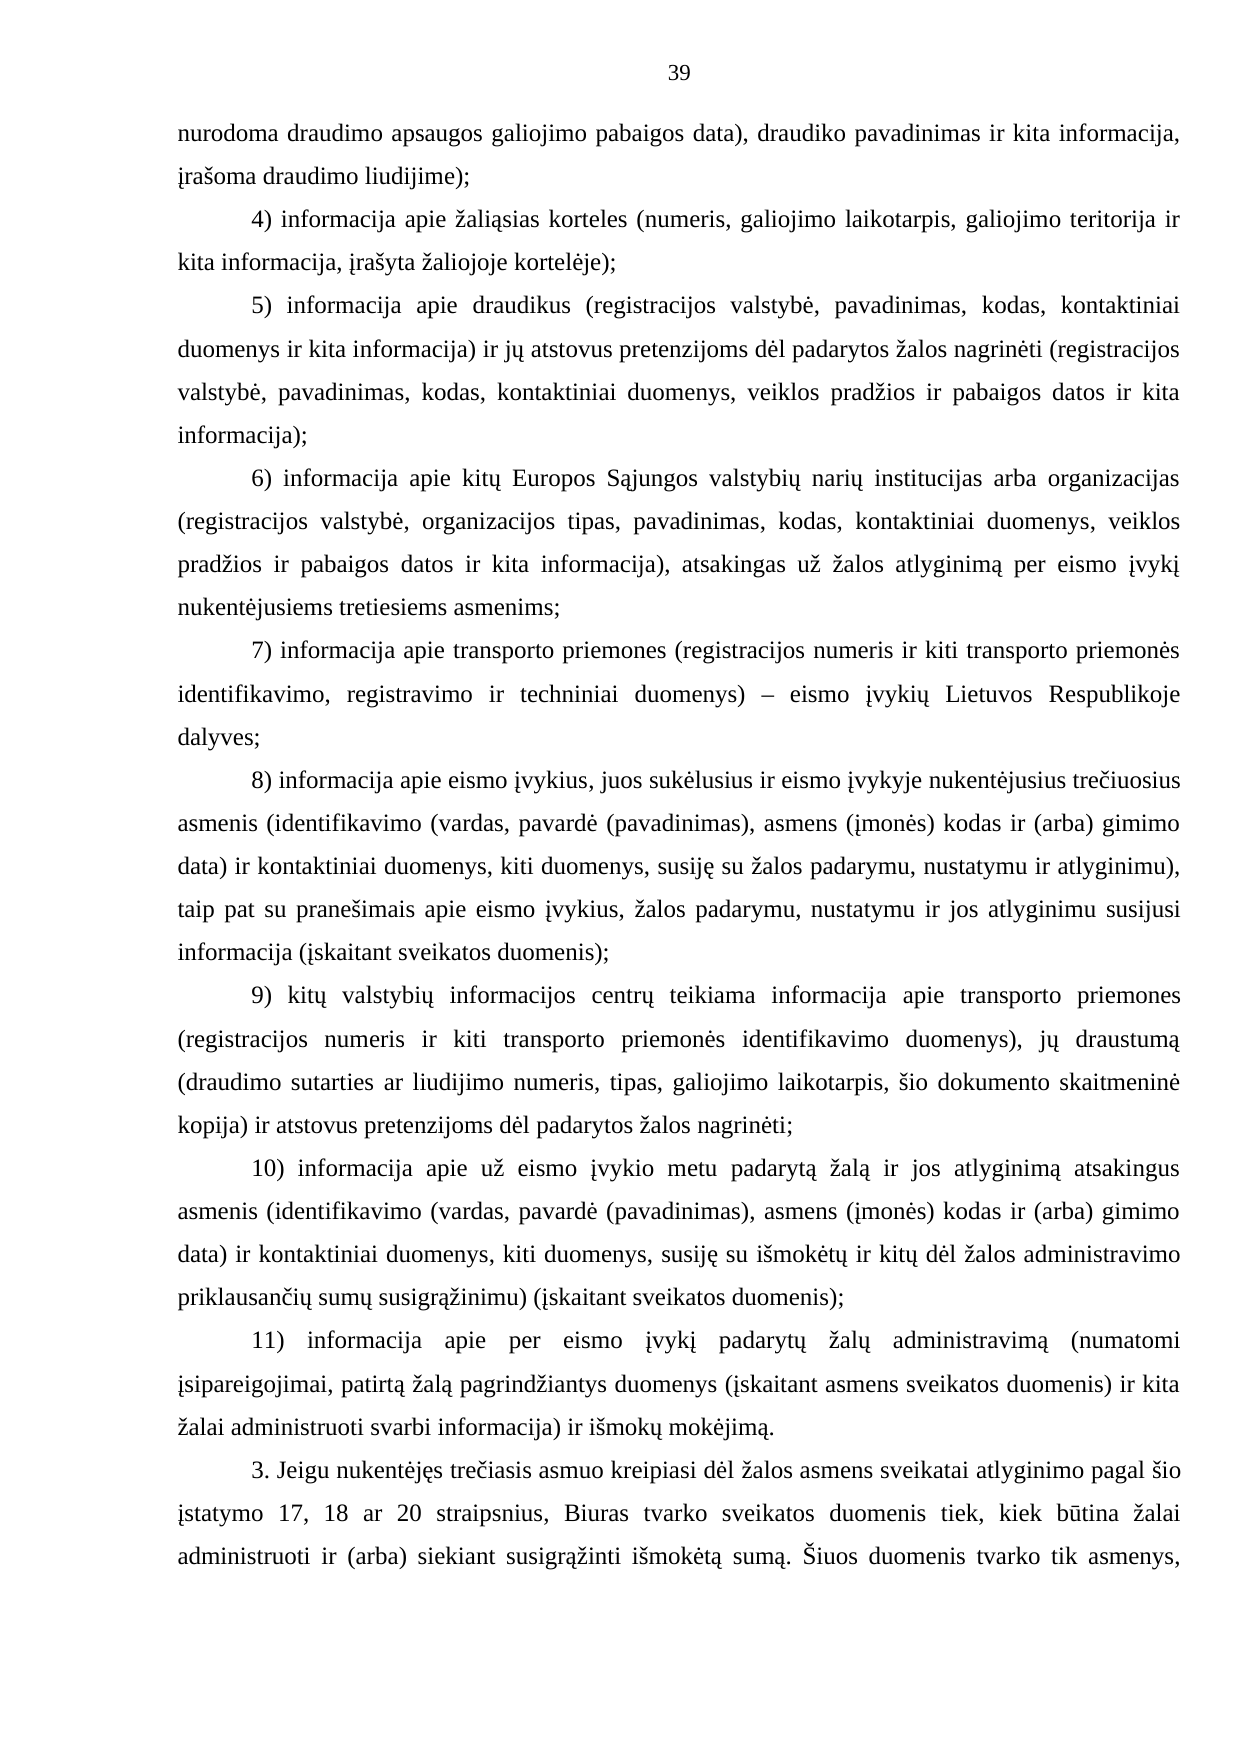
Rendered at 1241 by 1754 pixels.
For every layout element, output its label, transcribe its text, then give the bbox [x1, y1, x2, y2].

text 4) informacija apie žaliąsias korteles (numeris, galiojimo laikotarpis, galiojimo teritorija ir kita informacija, įrašyta žaliojoje kortelėje); [177, 204, 1181, 276]
text 3. Jeigu nukentėjęs trečiasis asmuo kreipiasi dėl žalos asmens sveikatai atlyginimo pagal šio įstatymo 17, 18 ar 20 straipsnius, Biuras tvarko sveikatos duomenis tiek, kiek būtina žalai administruoti ir (arba) siekiant susigrąžinti išmokėtą sumą. Šiuos duomenis tvarko tik asmenys, [177, 1455, 1181, 1570]
text 10) informacija apie už eismo įvykio metu padarytą žalą ir jos atlyginimą atsakingus asmenis (identifikavimo (vardas, pavardė (pavadinimas), asmens (įmonės) kodas ir (arba) gimimo data) ir kontaktiniai duomenys, kiti duomenys, susiję su išmokėtų ir kitų dėl žalos administravimo priklausančių sumų susigrąžinimu) (įskaitant sveikatos duomenis); [177, 1153, 1181, 1311]
text 6) informacija apie kitų Europos Sąjungos valstybių narių institucijas arba organizacijas (registracijos valstybė, organizacijos tipas, pavadinimas, kodas, kontaktiniai duomenys, veiklos pradžios ir pabaigos datos ir kita informacija), atsakingas už žalos atlyginimą per eismo įvykį nukentėjusiems tretiesiems asmenims; [177, 463, 1181, 621]
text 5) informacija apie draudikus (registracijos valstybė, pavadinimas, kodas, kontaktiniai duomenys ir kita informacija) ir jų atstovus pretenzijoms dėl padarytos žalos nagrinėti (registracijos valstybė, pavadinimas, kodas, kontaktiniai duomenys, veiklos pradžios ir pabaigos datos ir kita informacija); [177, 291, 1181, 449]
text 11) informacija apie per eismo įvykį padarytų žalų administravimą (numatomi įsipareigojimai, patirtą žalą pagrindžiantys duomenys (įskaitant asmens sveikatos duomenis) ir kita žalai administruoti svarbi informacija) ir išmokų mokėjimą. [177, 1326, 1181, 1441]
text 8) informacija apie eismo įvykius, juos sukėlusius ir eismo įvykyje nukentėjusius trečiuosius asmenis (identifikavimo (vardas, pavardė (pavadinimas), asmens (įmonės) kodas ir (arba) gimimo data) ir kontaktiniai duomenys, kiti duomenys, susiję su žalos padarymu, nustatymu ir atlyginimu), taip pat su pranešimais apie eismo įvykius, žalos padarymu, nustatymu ir jos atlyginimu susijusi informacija (įskaitant sveikatos duomenis); [177, 765, 1181, 966]
text 7) informacija apie transporto priemones (registracijos numeris ir kiti transporto priemonės identifikavimo, registravimo ir techniniai duomenys) – eismo įvykių Lietuvos Respublikoje dalyves; [177, 636, 1181, 751]
text nurodoma draudimo apsaugos galiojimo pabaigos data), draudiko pavadinimas ir kita informacija, įrašoma draudimo liudijime); [177, 118, 1181, 190]
text 9) kitų valstybių informacijos centrų teikiama informacija apie transporto priemones (registracijos numeris ir kiti transporto priemonės identifikavimo duomenys), jų draustumą (draudimo sutarties ar liudijimo numeris, tipas, galiojimo laikotarpis, šio dokumento skaitmeninė kopija) ir atstovus pretenzijoms dėl padarytos žalos nagrinėti; [177, 981, 1181, 1139]
